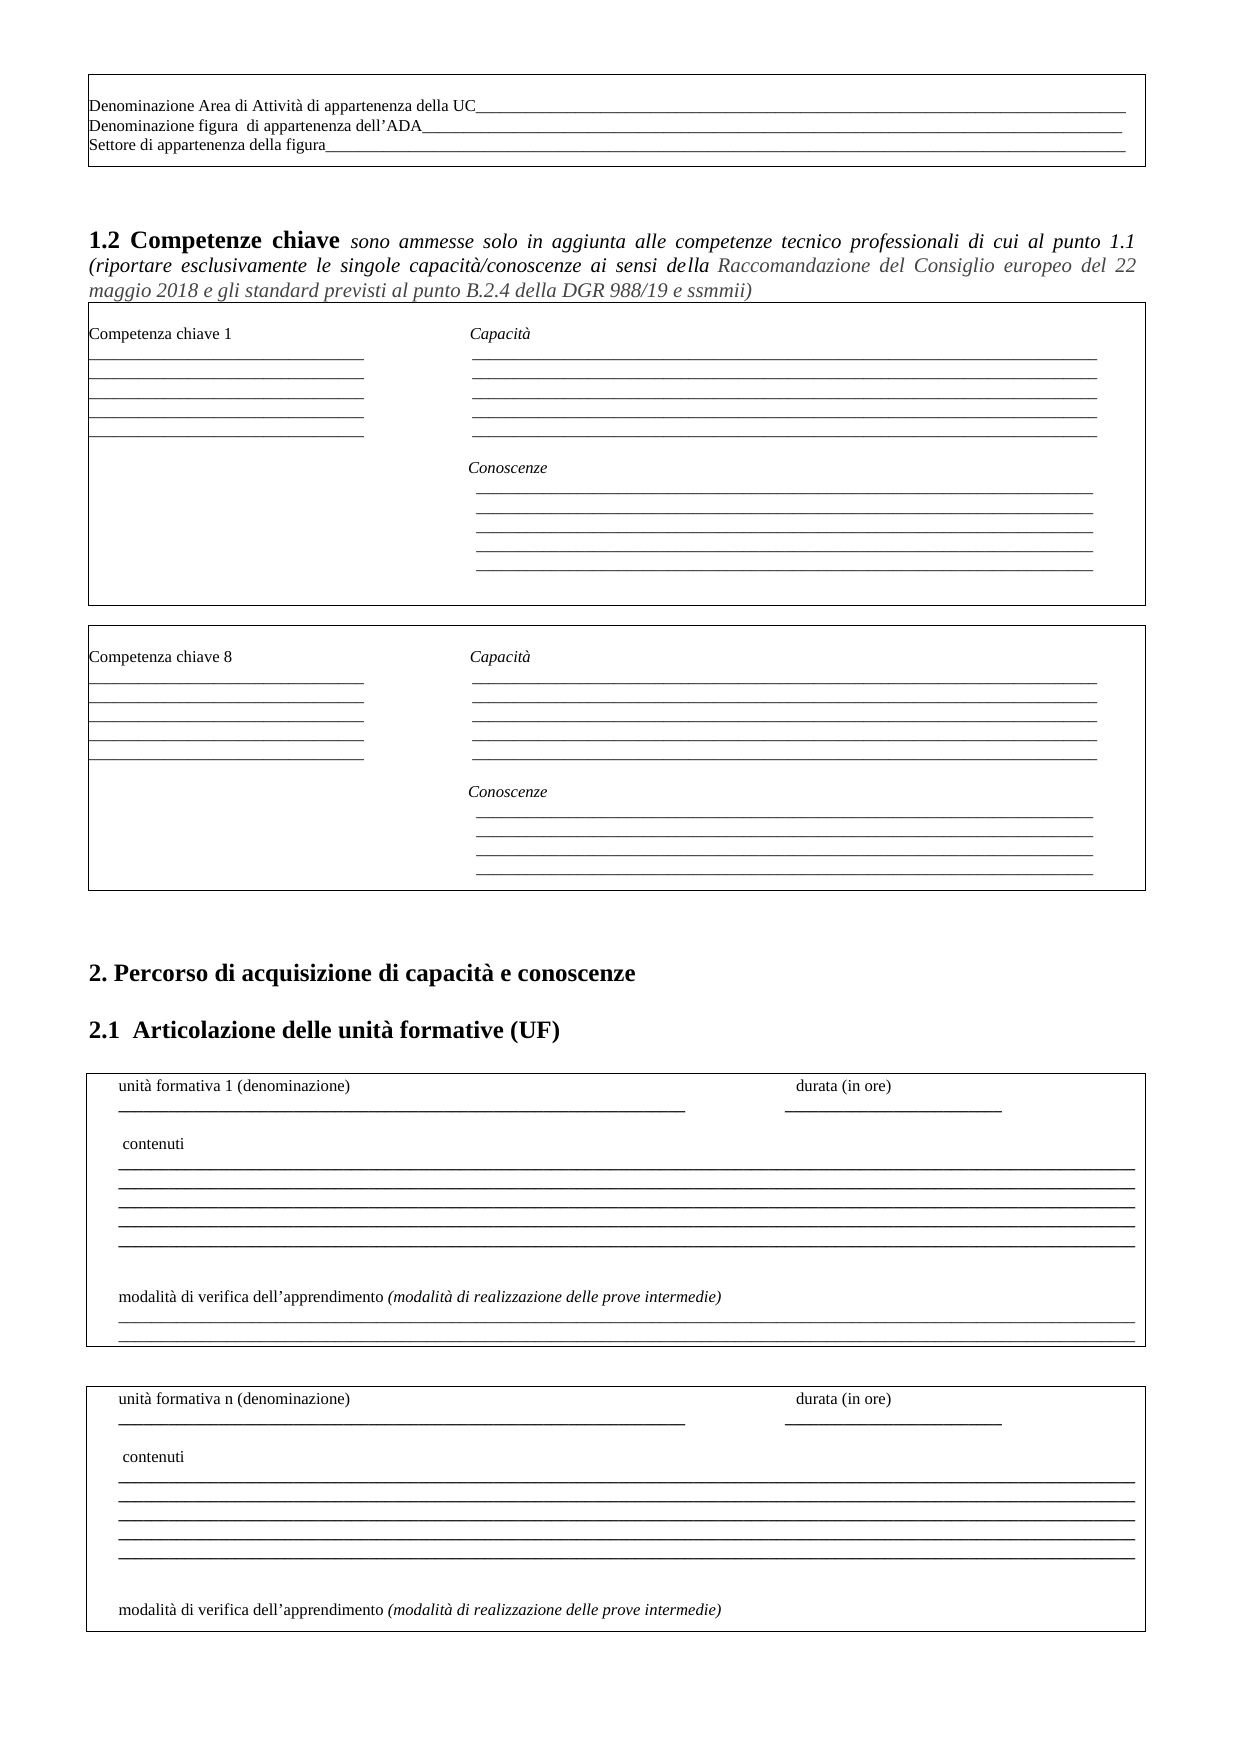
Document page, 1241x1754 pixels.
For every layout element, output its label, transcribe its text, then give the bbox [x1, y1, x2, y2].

text _________________________________ ___________________________________________________________________________ [89, 743, 1137, 762]
text _________________________________ ___________________________________________________________________________ [89, 362, 1137, 381]
text __________________________________________________________________________ [89, 839, 1137, 855]
text ____________________________________________________________________ __________________________ [87, 1405, 1145, 1427]
text modalità di verifica dell’apprendimento (modalità di realizzazione delle prove intermedie) [87, 1284, 1145, 1303]
text __________________________________________________________________________ [89, 554, 1137, 573]
text Competenza chiave 8 Capacità [89, 647, 1137, 666]
text __________________________________________________________________________ [89, 477, 1137, 496]
text _________________________________ ___________________________________________________________________________ [89, 420, 1137, 439]
text __________________________________________________________________________________________________________________________________________________________________________________________________________________________________________________________________________________________________________________________________________________________________________________________________________________________________________________________________________________________________________________________________________________________________________________________________________________________________ [87, 1462, 1145, 1561]
text Settore di appartenenza della figura________________________________________________________________________________________________ [89, 131, 1145, 166]
text __________________________________________________________________________________________________________________________________________________________________________________________________________________________________________________________________________________________________________________________________________________________________________________________________________________________________________________________________________________________________________________________________________________________________________________________________________________________________ [87, 1149, 1145, 1248]
text _________________________________ ___________________________________________________________________________ [89, 401, 1137, 420]
text unità formativa 1 (denominazione) durata (in ore) [87, 1074, 1145, 1092]
text Conoscenze [89, 781, 1137, 801]
text __________________________________________________________________________________________________________________________ [87, 1322, 1145, 1346]
text __________________________________________________________________________________________________________________________ [87, 1303, 1145, 1322]
text __________________________________________________________________________ [89, 855, 1145, 890]
text __________________________________________________________________________ [89, 516, 1137, 535]
text 1.2 Competenze chiave sono ammesse solo in aggiunta alle competenze tecnico professionali di cui al punto 1.1 (riportare esclusivamente le singole capacità/conoscenze ai sensi della Raccomandazione del Consiglio europeo del 22 maggio 2018 e gli standard previsti al punto B.2.4 della DGR 988/19 e ssmmii) [89, 225, 1137, 302]
text contenuti [87, 1443, 1145, 1462]
text ____________________________________________________________________ __________________________ [87, 1092, 1145, 1114]
text _________________________________ ___________________________________________________________________________ [89, 666, 1137, 686]
text contenuti [87, 1130, 1145, 1149]
text 2. Percorso di acquisizione di capacità e conoscenze [89, 958, 1115, 987]
text Denominazione figura di appartenenza dell’ADA____________________________________________________________________________________ [89, 115, 1137, 131]
text _________________________________ ___________________________________________________________________________ [89, 381, 1137, 401]
text _________________________________ ___________________________________________________________________________ [89, 686, 1137, 705]
text __________________________________________________________________________ [89, 535, 1137, 554]
text __________________________________________________________________________ [89, 820, 1137, 839]
text unità formativa n (denominazione) durata (in ore) [87, 1387, 1145, 1405]
text Conoscenze [89, 458, 1137, 477]
text 2.1 Articolazione delle unità formative (UF) [89, 1015, 1137, 1044]
text __________________________________________________________________________ [89, 801, 1137, 820]
text Denominazione Area di Attività di appartenenza della UC______________________________________________________________________________ [89, 96, 1137, 115]
text __________________________________________________________________________ [89, 496, 1137, 516]
text _________________________________ ___________________________________________________________________________ [89, 705, 1137, 724]
text Competenza chiave 1 Capacità [89, 324, 1137, 343]
text _________________________________ ___________________________________________________________________________ [89, 724, 1137, 743]
text _________________________________ ___________________________________________________________________________ [89, 343, 1137, 362]
text modalità di verifica dell’apprendimento (modalità di realizzazione delle prove intermedie) [87, 1597, 1145, 1631]
